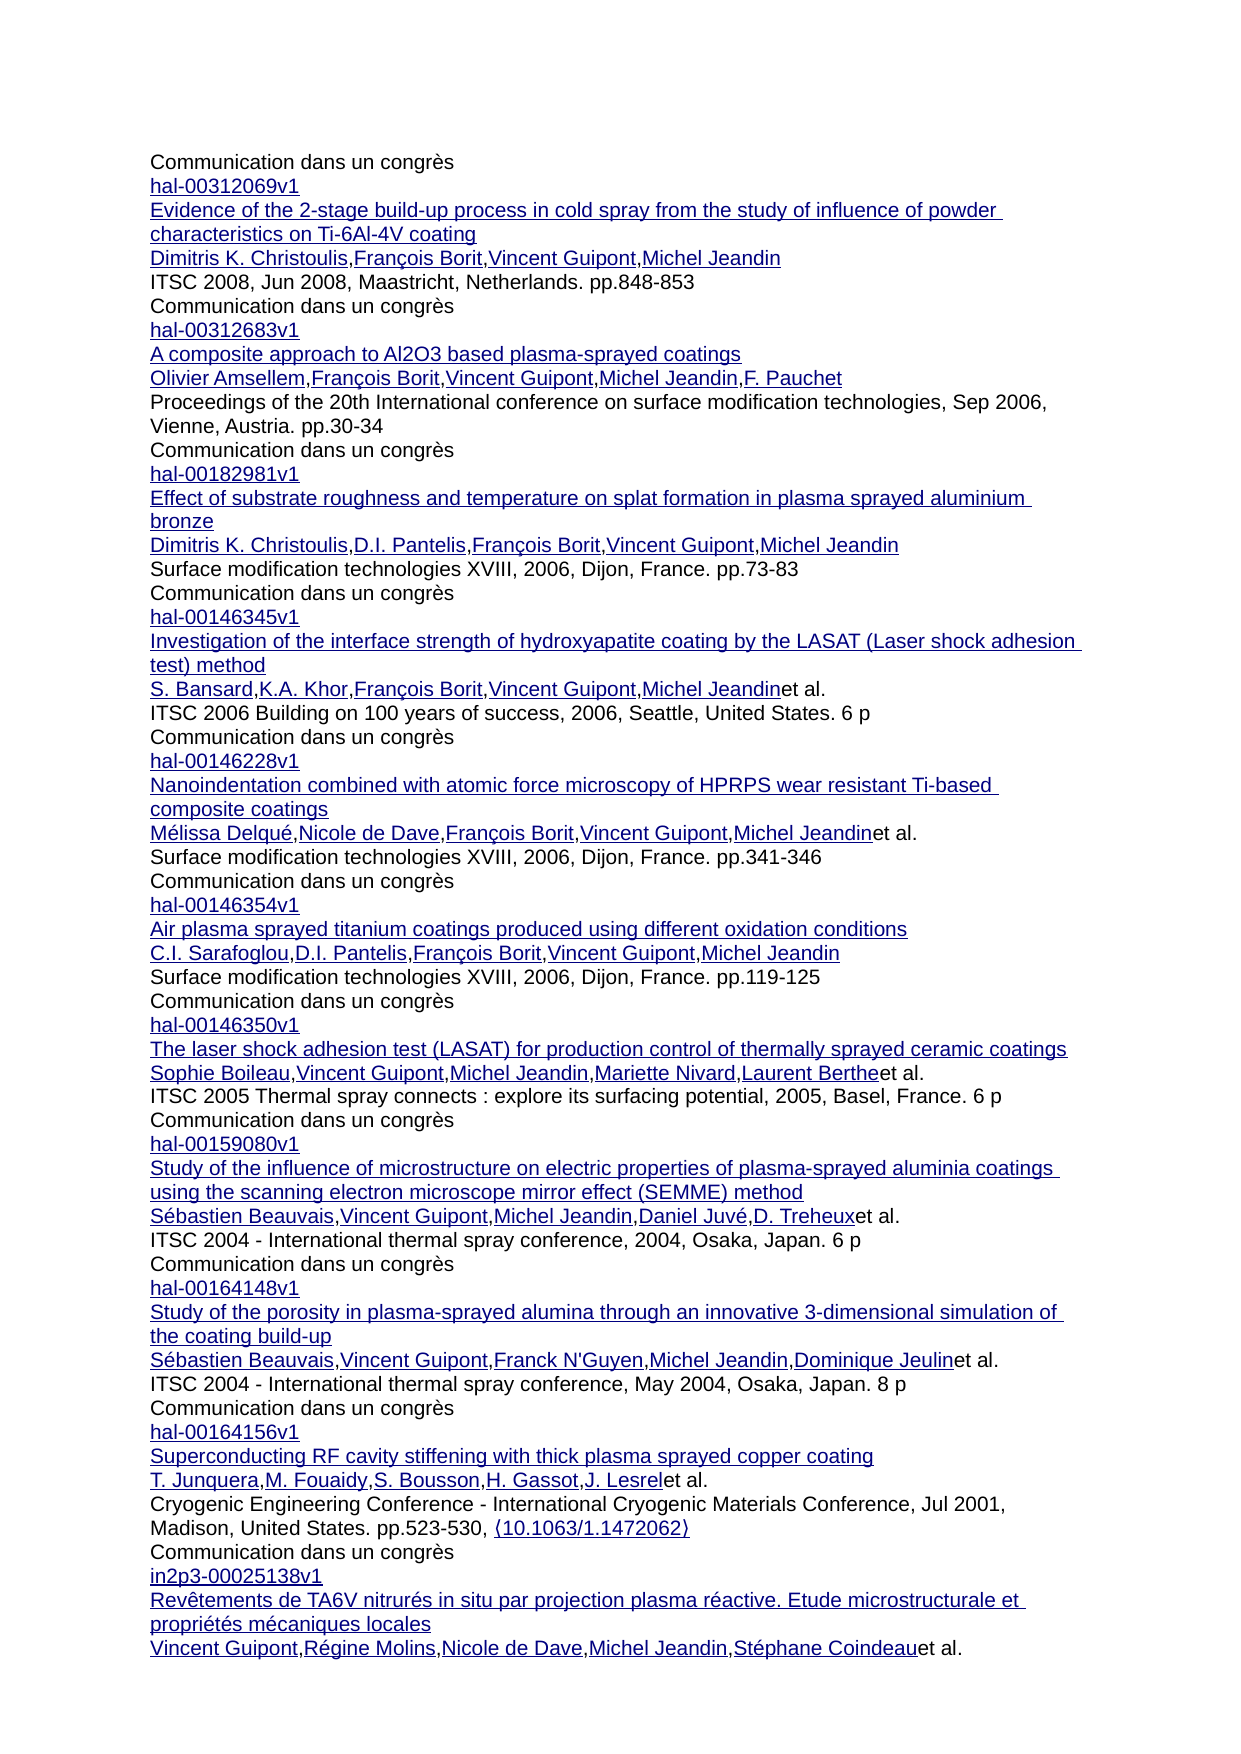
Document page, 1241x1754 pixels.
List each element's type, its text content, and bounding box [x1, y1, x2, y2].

table_cell Revêtements de TA6V nitrurés in situ par projection plasma réactive. Etude microstructurale et propriétés mécaniques locales Vincent Guipont,Régine Molins,Nicole de Dave,Michel Jeandin,Stéphane Coindeauet al. [150, 1588, 1090, 1659]
table_cell Study of the influence of microstructure on electric properties of plasma-sprayed aluminia coatings using the scanning electron microscope mirror effect (SEMME) method Sébastien Beauvais,Vincent Guipont,Michel Jeandin,Daniel Juvé,D. Treheuxet al. ITSC 2004 - International thermal spray conference, 2004, Osaka, Japan. 6 p Communication dans un congrès hal-00164148v1 [150, 1156, 1090, 1300]
table_cell Superconducting RF cavity stiffening with thick plasma sprayed copper coating T. Junquera,M. Fouaidy,S. Bousson,H. Gassot,J. Lesrelet al. Cryogenic Engineering Conference - International Cryogenic Materials Conference, Jul 2001, Madison, United States. pp.523-530, ⟨10.1063/1.1472062⟩ Communication dans un congrès in2p3-00025138v1 [150, 1444, 1090, 1587]
table_cell A composite approach to Al2O3 based plasma-sprayed coatings Olivier Amsellem,François Borit,Vincent Guipont,Michel Jeandin,F. Pauchet Proceedings of the 20th International conference on surface modification technologies, Sep 2006, Vienne, Austria. pp.30-34 Communication dans un congrès hal-00182981v1 [150, 342, 1090, 485]
table_cell Nanoindentation combined with atomic force microscopy of HPRPS wear resistant Ti-based composite coatings Mélissa Delqué,Nicole de Dave,François Borit,Vincent Guipont,Michel Jeandinet al. Surface modification technologies XVIII, 2006, Dijon, France. pp.341-346 Communication dans un congrès hal-00146354v1 [150, 773, 1090, 917]
table_cell Air plasma sprayed titanium coatings produced using different oxidation conditions C.I. Sarafoglou,D.I. Pantelis,François Borit,Vincent Guipont,Michel Jeandin Surface modification technologies XVIII, 2006, Dijon, France. pp.119-125 Communication dans un congrès hal-00146350v1 [150, 917, 1090, 1036]
table_cell Study of the porosity in plasma-sprayed alumina through an innovative 3-dimensional simulation of the coating build-up Sébastien Beauvais,Vincent Guipont,Franck N'Guyen,Michel Jeandin,Dominique Jeulinet al. ITSC 2004 - International thermal spray conference, May 2004, Osaka, Japan. 8 p Communication dans un congrès hal-00164156v1 [150, 1300, 1090, 1444]
table_cell Investigation of the interface strength of hydroxyapatite coating by the LASAT (Laser shock adhesion test) method S. Bansard,K.A. Khor,François Borit,Vincent Guipont,Michel Jeandinet al. ITSC 2006 Building on 100 years of success, 2006, Seattle, United States. 6 p Communication dans un congrès hal-00146228v1 [150, 629, 1090, 773]
table_cell Effect of substrate roughness and temperature on splat formation in plasma sprayed aluminium bronze Dimitris K. Christoulis,D.I. Pantelis,François Borit,Vincent Guipont,Michel Jeandin Surface modification technologies XVIII, 2006, Dijon, France. pp.73-83 Communication dans un congrès hal-00146345v1 [150, 485, 1090, 629]
table_cell Evidence of the 2-stage build-up process in cold spray from the study of influence of powder characteristics on Ti-6Al-4V coating Dimitris K. Christoulis,François Borit,Vincent Guipont,Michel Jeandin ITSC 2008, Jun 2008, Maastricht, Netherlands. pp.848-853 Communication dans un congrès hal-00312683v1 [150, 198, 1090, 342]
table_cell The laser shock adhesion test (LASAT) for production control of thermally sprayed ceramic coatings Sophie Boileau,Vincent Guipont,Michel Jeandin,Mariette Nivard,Laurent Bertheet al. ITSC 2005 Thermal spray connects : explore its surfacing potential, 2005, Basel, France. 6 p Communication dans un congrès hal-00159080v1 [150, 1036, 1090, 1156]
table_cell Communication dans un congrès hal-00312069v1 [150, 150, 1090, 198]
